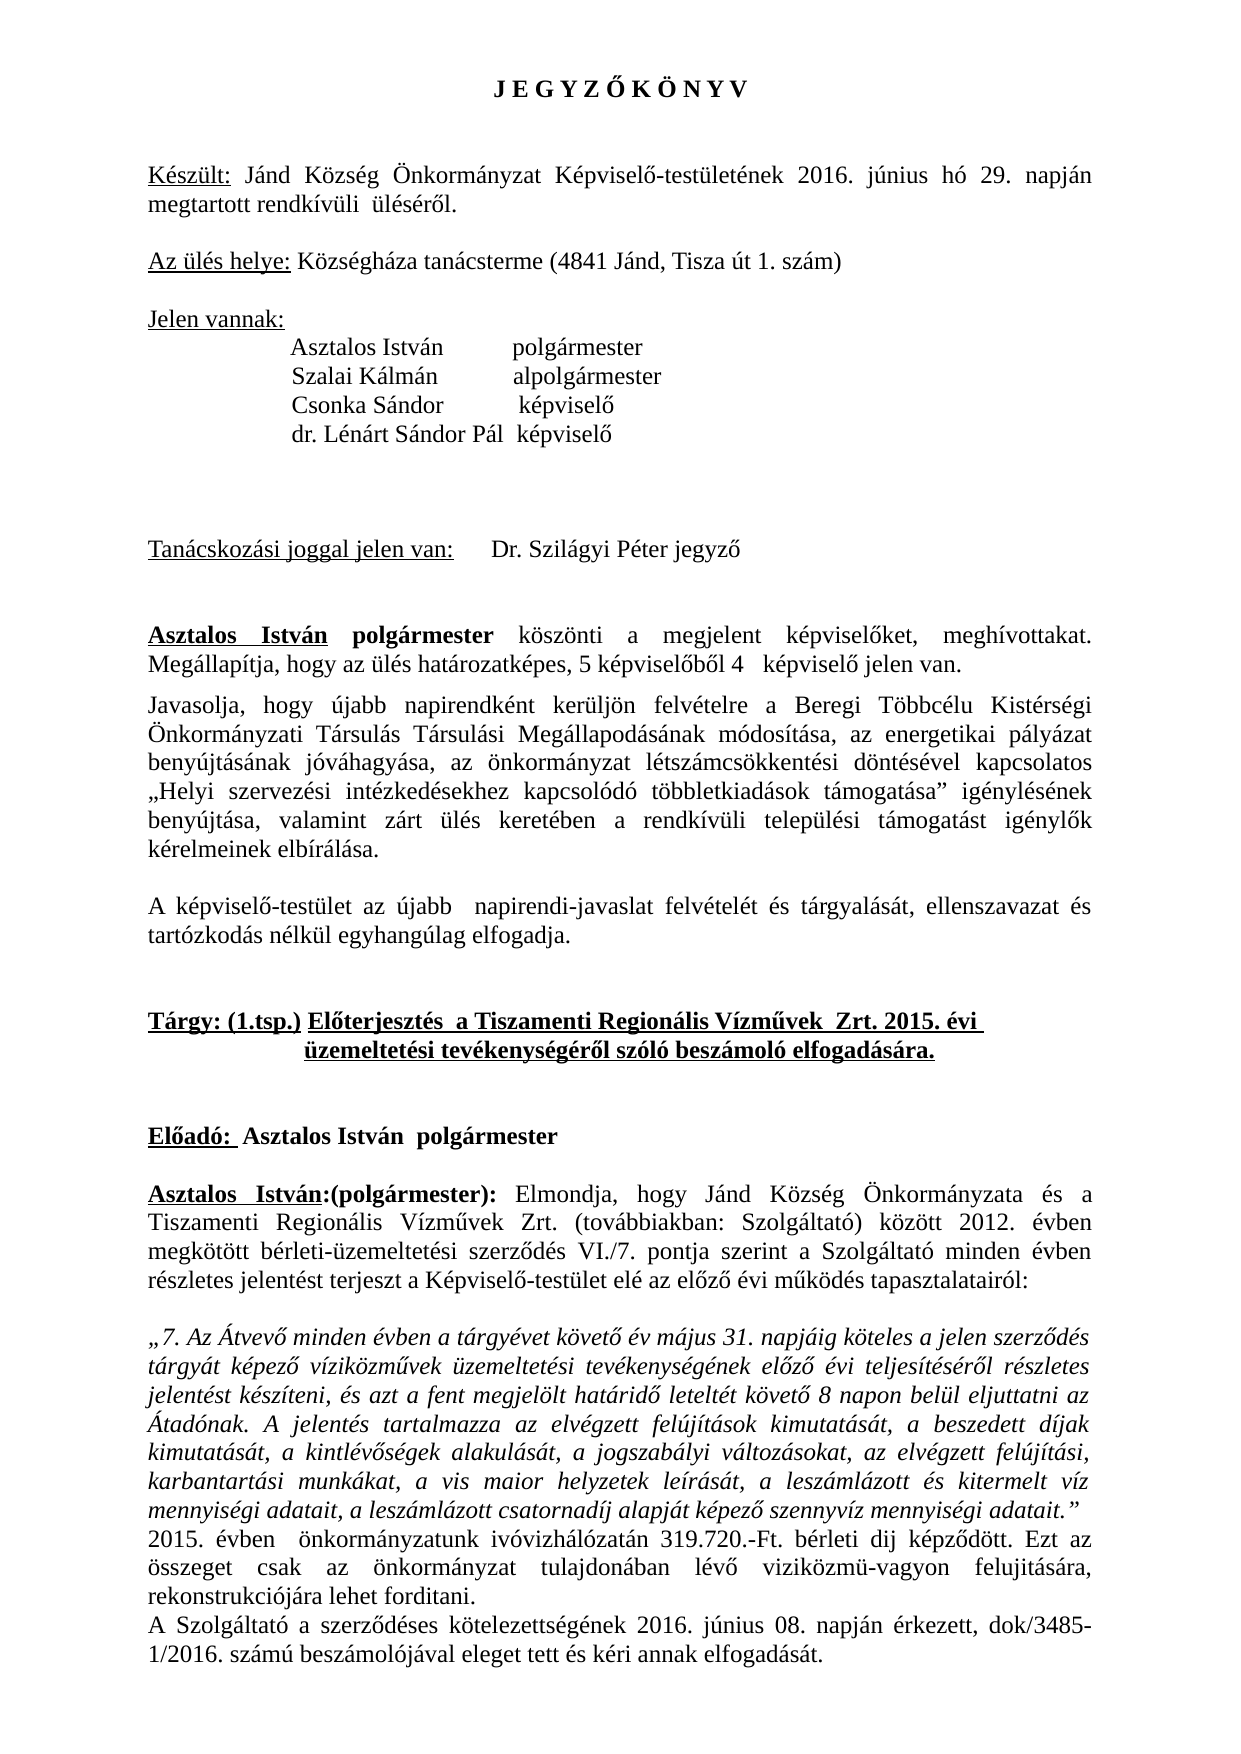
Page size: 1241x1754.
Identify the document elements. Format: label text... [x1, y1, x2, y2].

text Az ülés helye: Községháza tanácsterme (4841 Jánd, Tisza út 1. szám) [148, 246, 1093, 275]
text üzemeltetési tevékenységéről szóló beszámoló elfogadására. [148, 1035, 1093, 1064]
text Tárgy: (1.tsp.) Előterjesztés a Tiszamenti Regionális Vízművek Zrt. 2015. évi [148, 1006, 1093, 1035]
text Jelen vannak: [148, 304, 1093, 332]
text Készült: Jánd Község Önkormányzat Képviselő-testületének 2016. június hó 29. napján megtartott rendkívüli üléséről. [148, 160, 1093, 217]
text Asztalos István polgármester [148, 332, 1093, 361]
text A Szolgáltató a szerződéses kötelezettségének 2016. június 08. napján érkezett, dok/3485-1/2016. számú beszámolójával eleget tett és kéri annak elfogadását. [148, 1610, 1093, 1667]
text Tanácskozási joggal jelen van: Dr. Szilágyi Péter jegyző [148, 534, 1093, 562]
text „7. Az Átvevő minden évben a tárgyévet követő év május 31. napjáig köteles a jelen szerződés tárgyát képező víziközművek üzemeltetési tevékenységének előző évi teljesítéséről részletes jelentést készíteni, és azt a fent megjelölt határidő leteltét követő 8 napon belül eljuttatni az Átadónak. A jelentés tartalmazza az elvégzett felújítások kimutatását, a beszedett díjak kimutatását, a kintlévőségek alakulását, a jogszabályi változásokat, az elvégzett felújítási, karbantartási munkákat, a vis maior helyzetek leírását, a leszámlázott és kitermelt víz mennyiségi adatait, a leszámlázott csatornadíj alapját képező szennyvíz mennyiségi adatait.” [148, 1322, 1093, 1524]
text Szalai Kálmán alpolgármester [148, 361, 1093, 390]
text Előadó: Asztalos István polgármester [148, 1121, 1093, 1150]
text Asztalos István:(polgármester): Elmondja, hogy Jánd Község Önkormányzata és a Tiszamenti Regionális Vízművek Zrt. (továbbiakban: Szolgáltató) között 2012. évben megkötött bérleti-üzemeltetési szerződés VI./7. pontja szerint a Szolgáltató minden évben részletes jelentést terjeszt a Képviselő-testület elé az előző évi működés tapasztalatairól: [148, 1179, 1093, 1294]
text 2015. évben önkormányzatunk ivóvizhálózatán 319.720.-Ft. bérleti dij képződött. Ezt az összeget csak az önkormányzat tulajdonában lévő viziközmü-vagyon felujitására, rekonstrukciójára lehet forditani. [148, 1524, 1093, 1610]
text Csonka Sándor képviselő [148, 390, 1093, 419]
text A képviselő-testület az újabb napirendi-javaslat felvételét és tárgyalását, ellenszavazat és tartózkodás nélkül egyhangúlag elfogadja. [148, 891, 1093, 949]
text J E G Y Z Ő K Ö N Y V [148, 74, 1093, 102]
text Asztalos István polgármester köszönti a megjelent képviselőket, meghívottakat. Megállapítja, hogy az ülés határozatképes, 5 képviselőből 4 képviselő jelen van. [148, 620, 1093, 677]
text Javasolja, hogy újabb napirendként kerüljön felvételre a Beregi Többcélu Kistérségi Önkormányzati Társulás Társulási Megállapodásának módosítása, az energetikai pályázat benyújtásának jóváhagyása, az önkormányzat létszámcsökkentési döntésével kapcsolatos „Helyi szervezési intézkedésekhez kapcsolódó többletkiadások támogatása” igénylésének benyújtása, valamint zárt ülés keretében a rendkívüli települési támogatást igénylők kérelmeinek elbírálása. [148, 690, 1093, 862]
text dr. Lénárt Sándor Pál képviselő [148, 419, 1093, 447]
